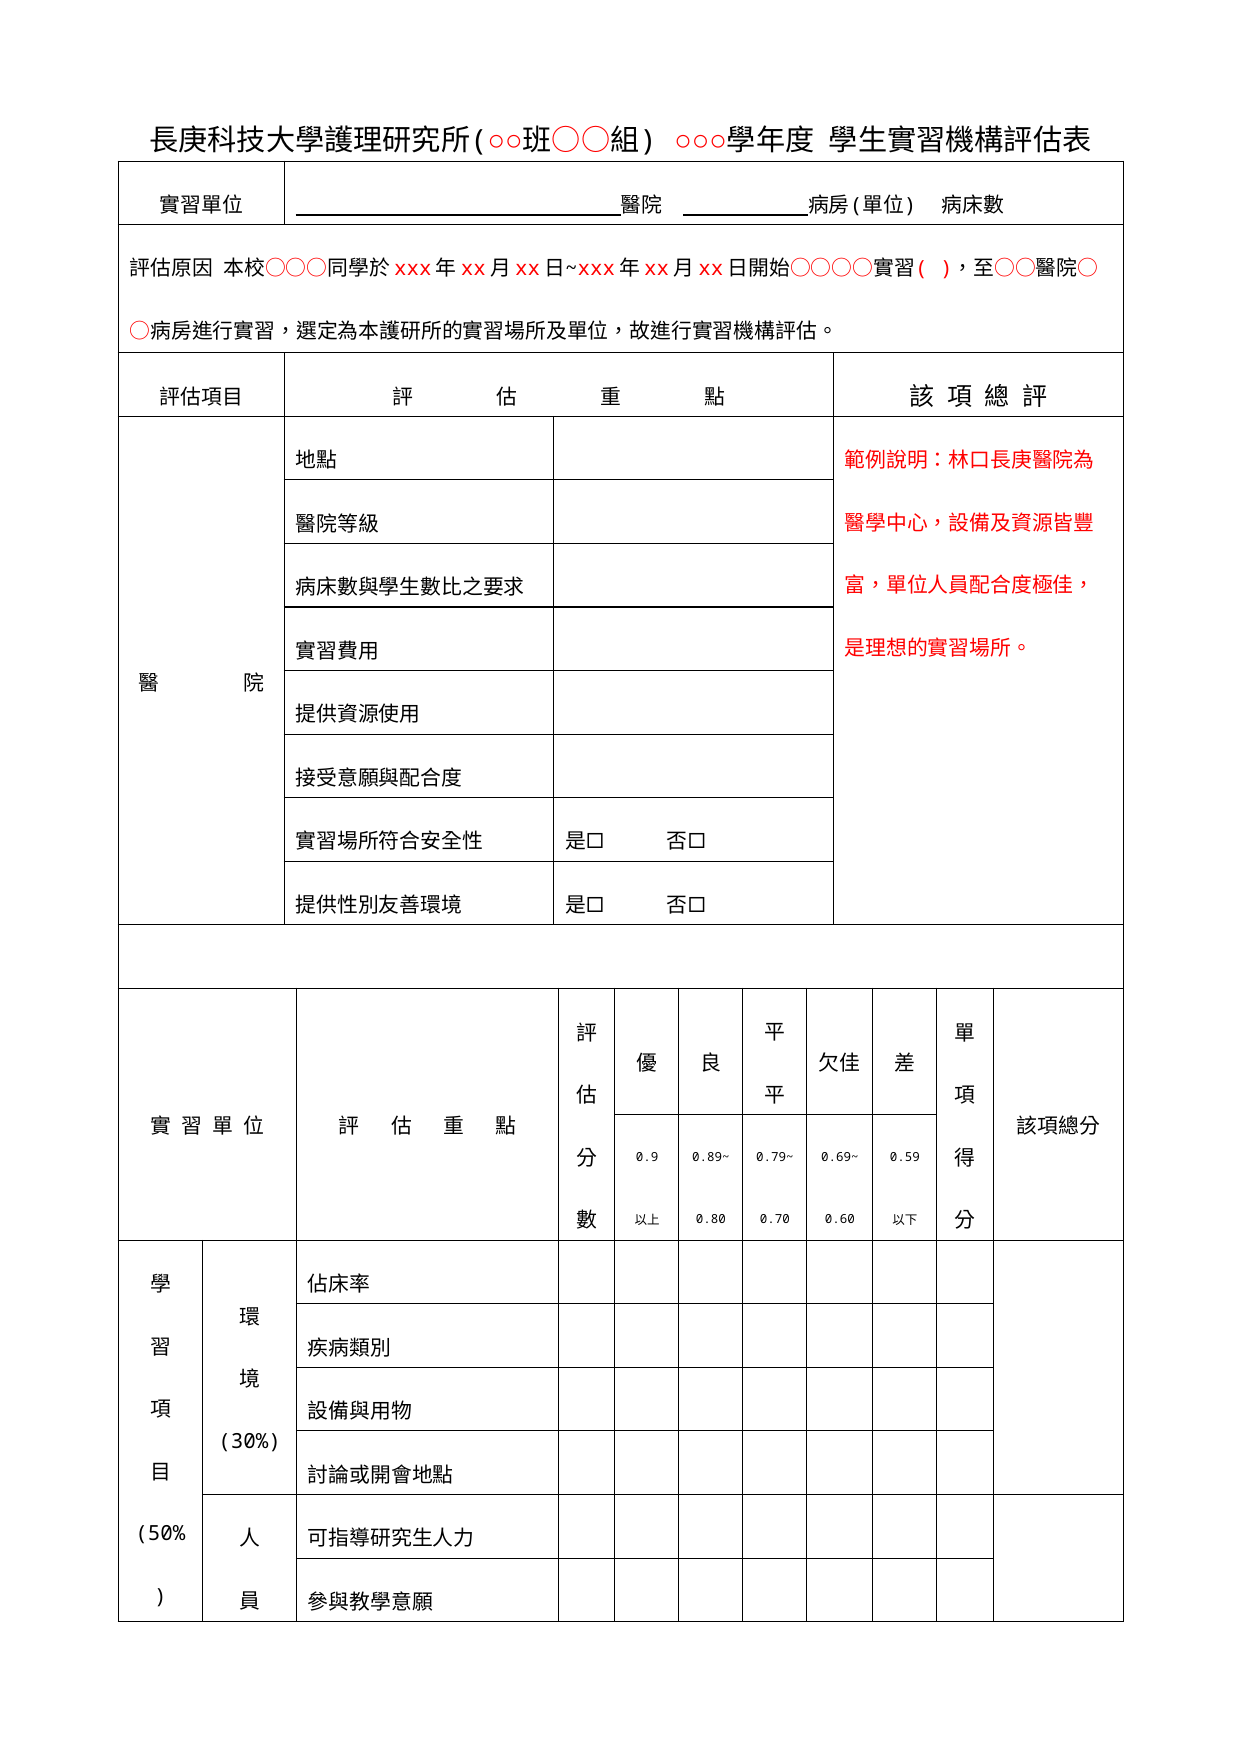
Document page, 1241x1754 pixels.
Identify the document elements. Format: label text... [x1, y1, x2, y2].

table_cell 欠佳 [807, 989, 872, 1114]
table_cell 實習場所符合安全性 [285, 798, 553, 861]
text 長庚科技大學護理研究所(○○班○○組) ○○○學年度 學生實習機構評估表 [118, 111, 1122, 161]
table_cell 0.69~ 0.60 [807, 1115, 872, 1240]
table_cell [807, 1559, 872, 1621]
table_cell [743, 1368, 806, 1430]
table_cell [615, 1431, 678, 1494]
table_cell 疾病類別 [297, 1304, 558, 1367]
table_cell 評 估 重 點 [285, 353, 833, 416]
table_cell 評 估 重 點 [297, 989, 558, 1240]
table_cell [119, 925, 1123, 988]
table_cell [743, 1431, 806, 1494]
table_cell 學 習 項 目 (50%) [119, 1241, 202, 1621]
table_cell 是 否 [554, 862, 833, 924]
table_cell [994, 1495, 1123, 1621]
table_cell [873, 1241, 936, 1303]
table_cell [554, 480, 833, 543]
table_cell 醫院等級 [285, 480, 553, 543]
table_cell 是 否 [554, 798, 833, 861]
table_cell [679, 1304, 742, 1367]
table_cell 實習費用 [285, 608, 553, 670]
table_cell 實 習 單 位 [119, 989, 296, 1240]
table_cell [873, 1304, 936, 1367]
table_cell 人 員 (20%) [203, 1495, 296, 1621]
table_header 實習單位 [119, 162, 284, 224]
table_cell [679, 1559, 742, 1621]
table_cell [807, 1304, 872, 1367]
table_cell 0.79~ 0.70 [743, 1115, 806, 1240]
table_cell 可指導研究生人力 [297, 1495, 558, 1557]
table_cell [807, 1495, 872, 1557]
table_cell [559, 1431, 614, 1494]
table_cell 討論或開會地點 [297, 1431, 558, 1494]
table_cell 地點 [285, 417, 553, 479]
table_cell [559, 1241, 614, 1303]
table_cell 病床數與學生數比之要求 [285, 544, 553, 606]
table_cell 優 [615, 989, 678, 1114]
table_cell 差 [873, 989, 936, 1114]
table_cell [559, 1304, 614, 1367]
table_cell 範例說明：林口長庚醫院為醫學中心，設備及資源皆豐富，單位人員配合度極佳，是理想的實習場所。 [834, 417, 1123, 924]
table_cell [679, 1431, 742, 1494]
table_cell 評估項目 [119, 353, 284, 416]
table_cell [554, 735, 833, 797]
table_cell 該項總分 [994, 989, 1123, 1240]
table_cell [743, 1559, 806, 1621]
table_cell [937, 1368, 993, 1430]
table_cell [873, 1368, 936, 1430]
table_header 醫院 病房(單位) 病床數 [285, 162, 1123, 224]
table_cell [873, 1431, 936, 1494]
table_cell [807, 1241, 872, 1303]
table_cell 該 項 總 評 [834, 353, 1123, 416]
table_cell [937, 1304, 993, 1367]
table_cell [873, 1495, 936, 1557]
table_cell 醫 院 [119, 417, 284, 924]
table_cell [937, 1241, 993, 1303]
table_cell [679, 1495, 742, 1557]
table_cell [554, 544, 833, 606]
table_cell [679, 1368, 742, 1430]
table_cell [559, 1495, 614, 1557]
table_cell 評估分數 [559, 989, 614, 1240]
table_cell 佔床率 [297, 1241, 558, 1303]
table_cell [615, 1495, 678, 1557]
table_cell [615, 1368, 678, 1430]
table_cell [559, 1368, 614, 1430]
table_cell [743, 1304, 806, 1367]
table_cell 設備與用物 [297, 1368, 558, 1430]
table_cell [743, 1241, 806, 1303]
table_cell 單項得分 [937, 989, 993, 1240]
table_cell 0.59 以下 [873, 1115, 936, 1240]
table_cell [807, 1431, 872, 1494]
table_cell [554, 417, 833, 479]
table_cell [937, 1431, 993, 1494]
table_cell [559, 1559, 614, 1621]
table_cell [679, 1241, 742, 1303]
table_cell 評估原因 本校○○○同學於xxx年xx月xx日~xxx年xx月xx日開始○○○○實習( )，至○○醫院○○病房進行實習，選定為本護研所的實習場所及單位，故進行實習機構評估。 [119, 225, 1123, 352]
table_cell [615, 1559, 678, 1621]
table_cell 環 境 (30%) [203, 1241, 296, 1494]
table_cell 良 [679, 989, 742, 1114]
table_cell [807, 1368, 872, 1430]
table_cell 接受意願與配合度 [285, 735, 553, 797]
table_cell [743, 1495, 806, 1557]
table_cell [937, 1495, 993, 1557]
table_cell 提供資源使用 [285, 671, 553, 733]
table_cell [937, 1559, 993, 1621]
table_cell 平平 [743, 989, 806, 1114]
table_cell [615, 1241, 678, 1303]
table_cell [873, 1559, 936, 1621]
table_cell 0.89~ 0.80 [679, 1115, 742, 1240]
table_cell [994, 1241, 1123, 1494]
table_cell 提供性別友善環境 [285, 862, 553, 924]
table_cell [554, 608, 833, 670]
table_cell 參與教學意願 [297, 1559, 558, 1621]
table_cell 0.9 以上 [615, 1115, 678, 1240]
table_cell [554, 671, 833, 733]
table_cell [615, 1304, 678, 1367]
